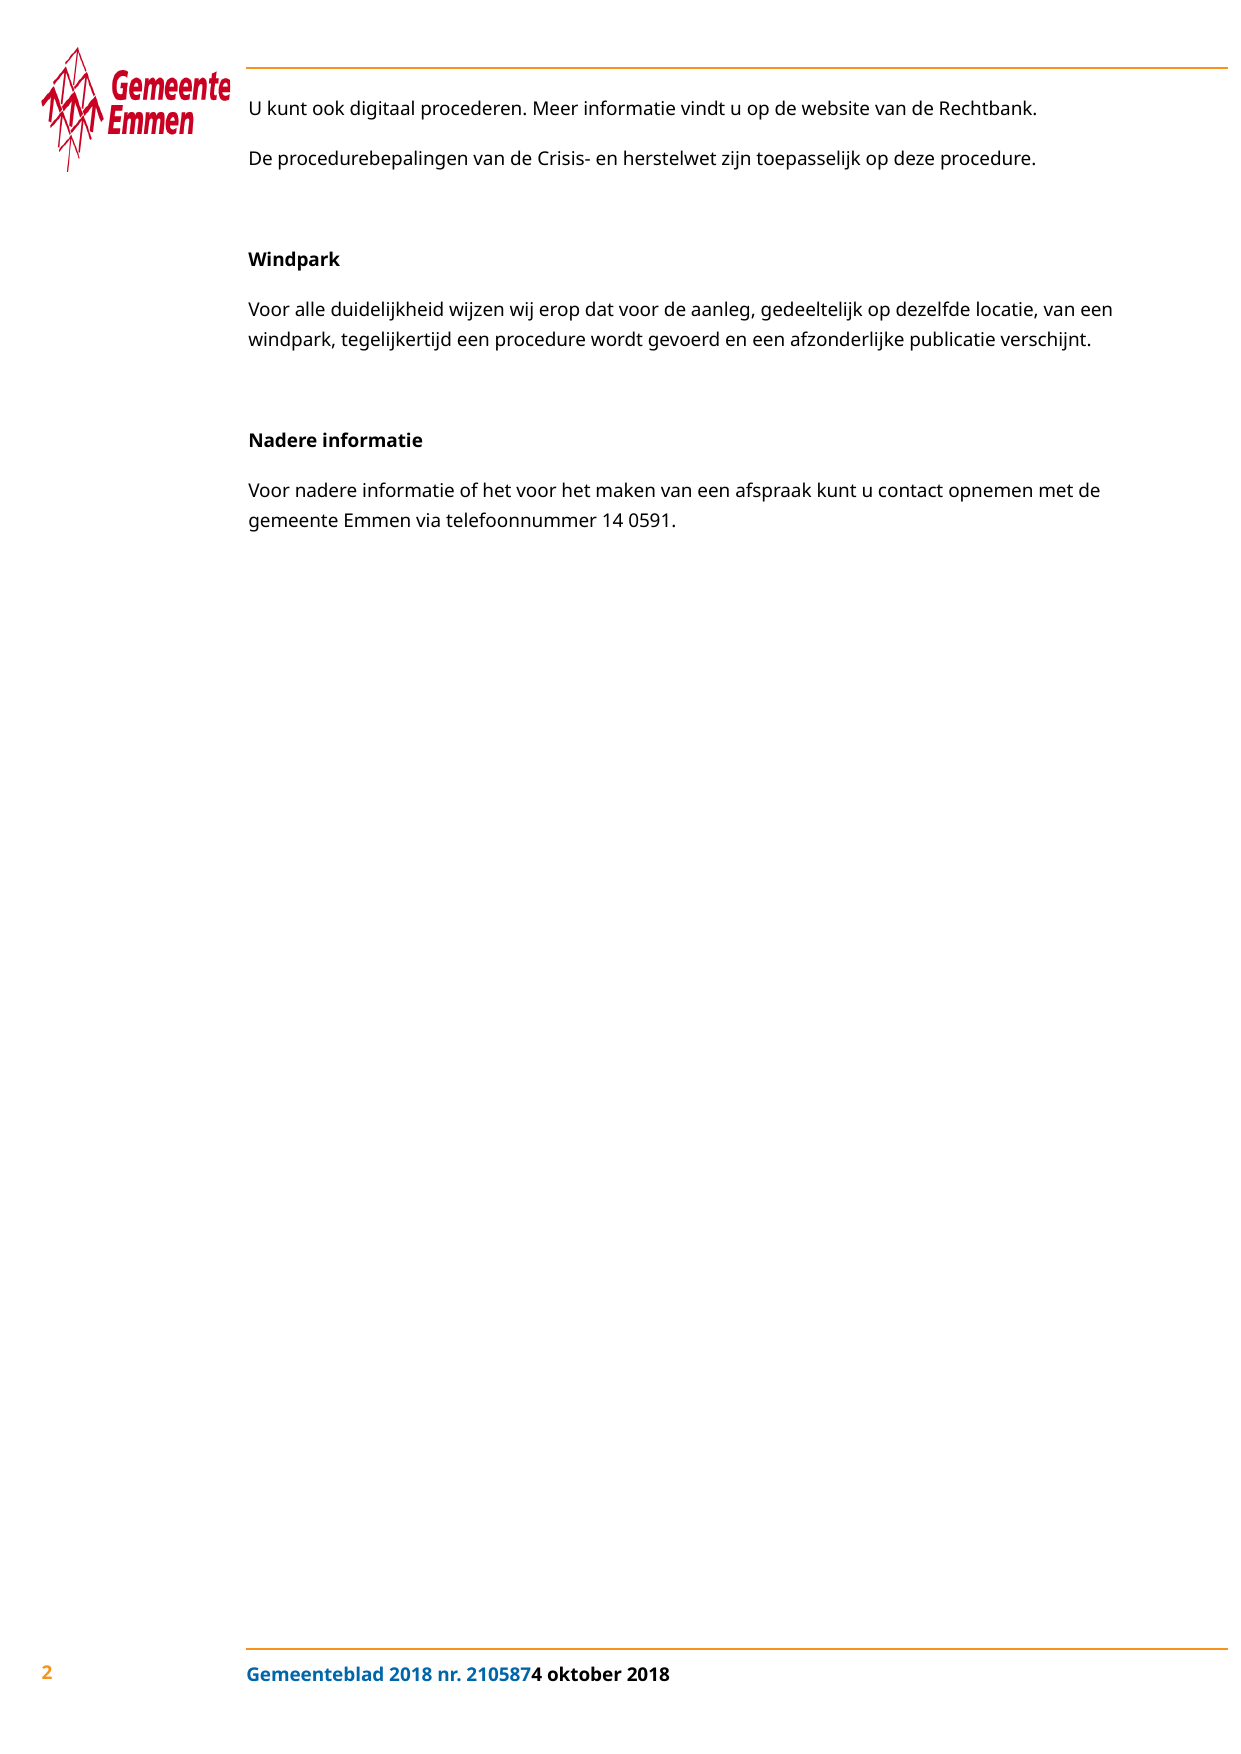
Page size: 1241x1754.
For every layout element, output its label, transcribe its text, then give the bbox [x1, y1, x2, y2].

text De procedurebepalingen van de Crisis- en herstelwet zijn toepasselijk op deze procedure. [248, 145, 1152, 171]
text Voor alle duidelijkheid wijzen wij erop dat voor de aanleg, gedeeltelijk op dezelfde locatie, van een windpark, tegelijkertijd een procedure wordt gevoerd en een afzonderlijke publicatie verschijnt. [248, 296, 1152, 352]
picture [41, 47, 231, 172]
text Voor nadere informatie of het voor het maken van een afspraak kunt u contact opnemen met de gemeente Emmen via telefoonnummer 14 0591. [248, 477, 1152, 533]
text Nadere informatie [248, 427, 1152, 453]
text Windpark [248, 246, 1152, 272]
text U kunt ook digitaal procederen. Meer informatie vindt u op de website van de Rechtbank. [248, 95, 1152, 121]
